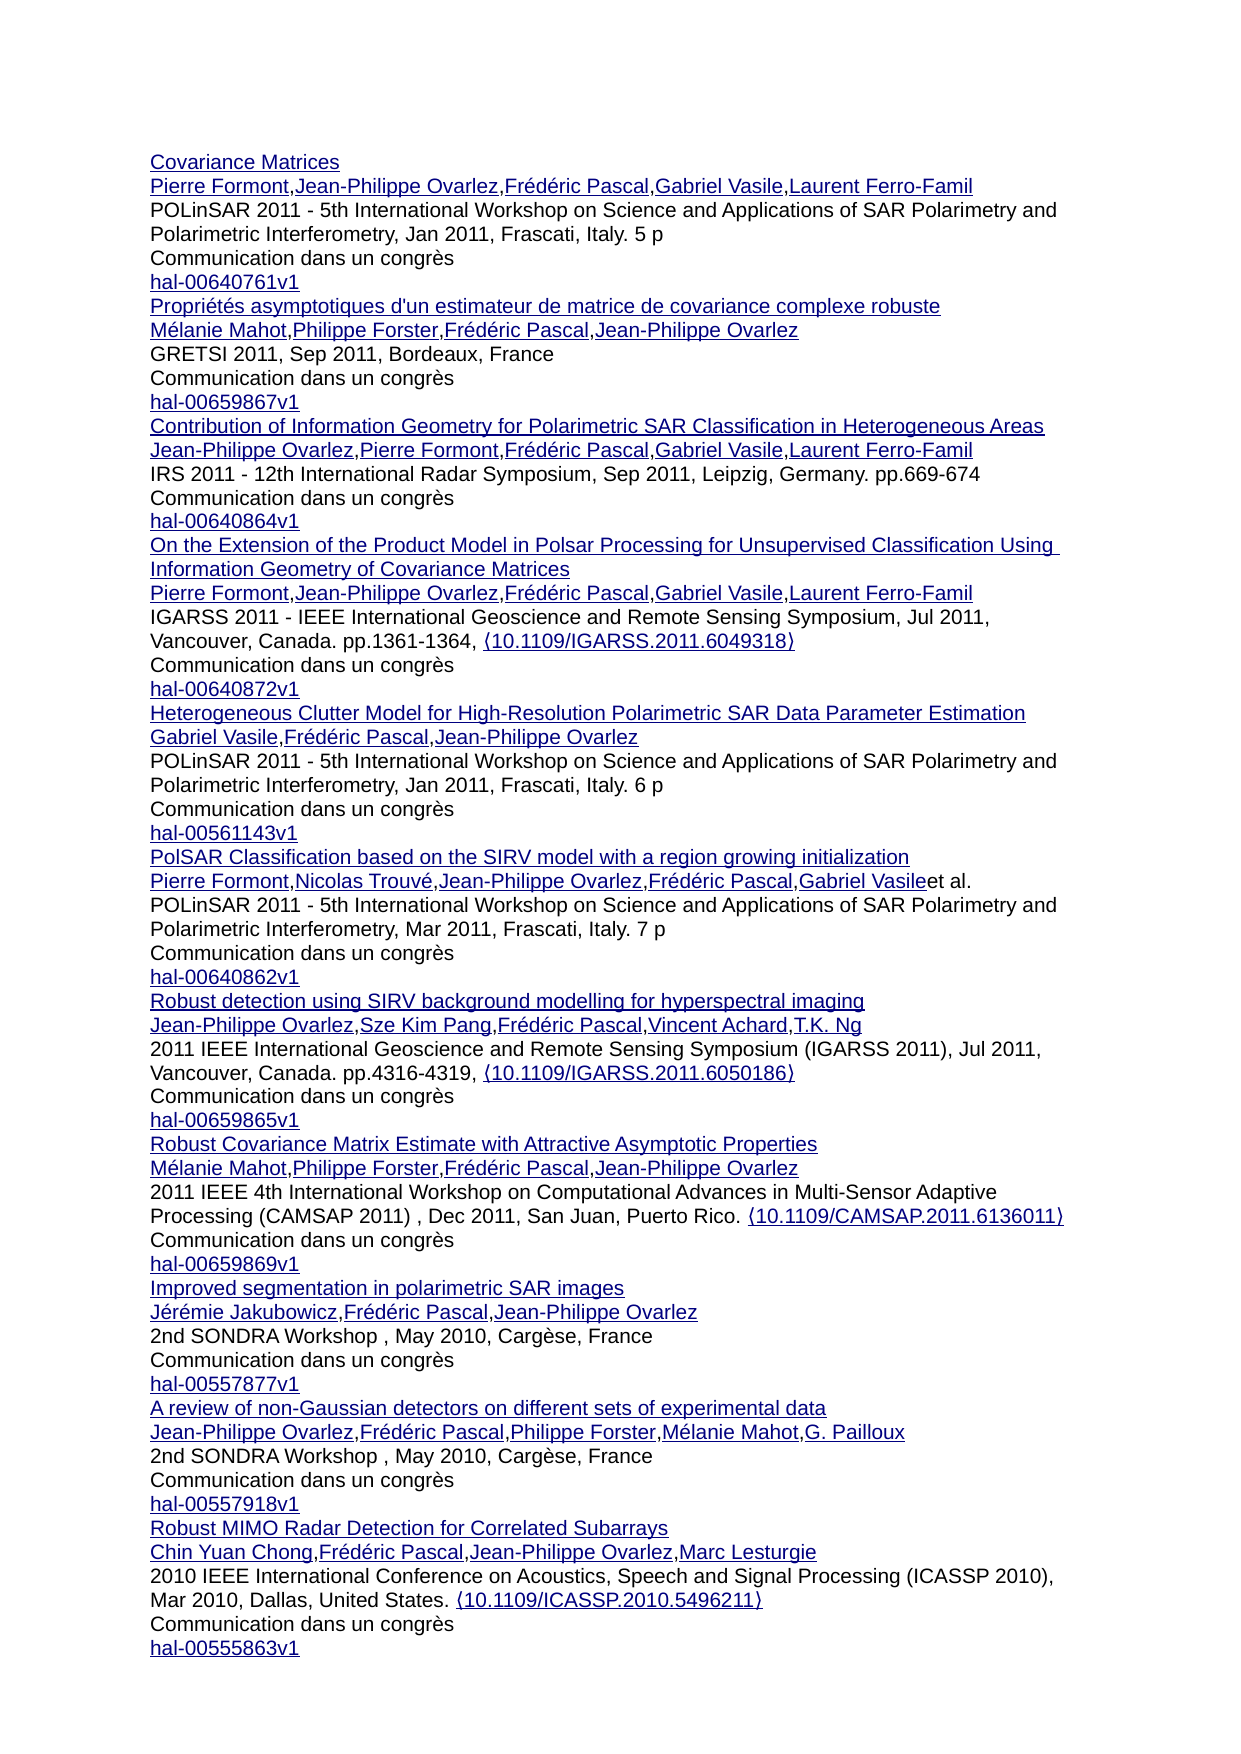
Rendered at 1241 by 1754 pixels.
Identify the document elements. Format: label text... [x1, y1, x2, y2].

table_cell Robust detection using SIRV background modelling for hyperspectral imaging Jean-Philippe Ovarlez,Sze Kim Pang,Frédéric Pascal,Vincent Achard,T.K. Ng 2011 IEEE International Geoscience and Remote Sensing Symposium (IGARSS 2011), Jul 2011, Vancouver, Canada. pp.4316-4319, ⟨10.1109/IGARSS.2011.6050186⟩ Communication dans un congrès hal-00659865v1 [150, 989, 1090, 1132]
table_cell Robust MIMO Radar Detection for Correlated Subarrays Chin Yuan Chong,Frédéric Pascal,Jean-Philippe Ovarlez,Marc Lesturgie 2010 IEEE International Conference on Acoustics, Speech and Signal Processing (ICASSP 2010), Mar 2010, Dallas, United States. ⟨10.1109/ICASSP.2010.5496211⟩ Communication dans un congrès hal-00555863v1 [150, 1516, 1090, 1659]
table_cell Improved segmentation in polarimetric SAR images Jérémie Jakubowicz,Frédéric Pascal,Jean-Philippe Ovarlez 2nd SONDRA Workshop , May 2010, Cargèse, France Communication dans un congrès hal-00557877v1 [150, 1276, 1090, 1396]
table_cell Robust Covariance Matrix Estimate with Attractive Asymptotic Properties Mélanie Mahot,Philippe Forster,Frédéric Pascal,Jean-Philippe Ovarlez 2011 IEEE 4th International Workshop on Computational Advances in Multi-Sensor Adaptive Processing (CAMSAP 2011) , Dec 2011, San Juan, Puerto Rico. ⟨10.1109/CAMSAP.2011.6136011⟩ Communication dans un congrès hal-00659869v1 [150, 1132, 1090, 1276]
table_cell Heterogeneous Clutter Model for High-Resolution Polarimetric SAR Data Parameter Estimation Gabriel Vasile,Frédéric Pascal,Jean-Philippe Ovarlez POLinSAR 2011 - 5th International Workshop on Science and Applications of SAR Polarimetry and Polarimetric Interferometry, Jan 2011, Frascati, Italy. 6 p Communication dans un congrès hal-00561143v1 [150, 701, 1090, 845]
table_cell Propriétés asymptotiques d'un estimateur de matrice de covariance complexe robuste Mélanie Mahot,Philippe Forster,Frédéric Pascal,Jean-Philippe Ovarlez GRETSI 2011, Sep 2011, Bordeaux, France Communication dans un congrès hal-00659867v1 [150, 294, 1090, 413]
table_cell H/α Unsupervised Classification for Highly Textured Polinsar Images using Information Geometry of Covariance Matrices Pierre Formont,Jean-Philippe Ovarlez,Frédéric Pascal,Gabriel Vasile,Laurent Ferro-Famil POLinSAR 2011 - 5th International Workshop on Science and Applications of SAR Polarimetry and Polarimetric Interferometry, Jan 2011, Frascati, Italy. 5 p Communication dans un congrès hal-00640761v1 [150, 150, 1090, 294]
table_cell A review of non-Gaussian detectors on different sets of experimental data Jean-Philippe Ovarlez,Frédéric Pascal,Philippe Forster,Mélanie Mahot,G. Pailloux 2nd SONDRA Workshop , May 2010, Cargèse, France Communication dans un congrès hal-00557918v1 [150, 1396, 1090, 1516]
table_cell Contribution of Information Geometry for Polarimetric SAR Classification in Heterogeneous Areas Jean-Philippe Ovarlez,Pierre Formont,Frédéric Pascal,Gabriel Vasile,Laurent Ferro-Famil IRS 2011 - 12th International Radar Symposium, Sep 2011, Leipzig, Germany. pp.669-674 Communication dans un congrès hal-00640864v1 [150, 414, 1090, 533]
table_cell PolSAR Classification based on the SIRV model with a region growing initialization Pierre Formont,Nicolas Trouvé,Jean-Philippe Ovarlez,Frédéric Pascal,Gabriel Vasileet al. POLinSAR 2011 - 5th International Workshop on Science and Applications of SAR Polarimetry and Polarimetric Interferometry, Mar 2011, Frascati, Italy. 7 p Communication dans un congrès hal-00640862v1 [150, 845, 1090, 988]
table_cell On the Extension of the Product Model in Polsar Processing for Unsupervised Classification Using Information Geometry of Covariance Matrices Pierre Formont,Jean-Philippe Ovarlez,Frédéric Pascal,Gabriel Vasile,Laurent Ferro-Famil IGARSS 2011 - IEEE International Geoscience and Remote Sensing Symposium, Jul 2011, Vancouver, Canada. pp.1361-1364, ⟨10.1109/IGARSS.2011.6049318⟩ Communication dans un congrès hal-00640872v1 [150, 533, 1090, 701]
